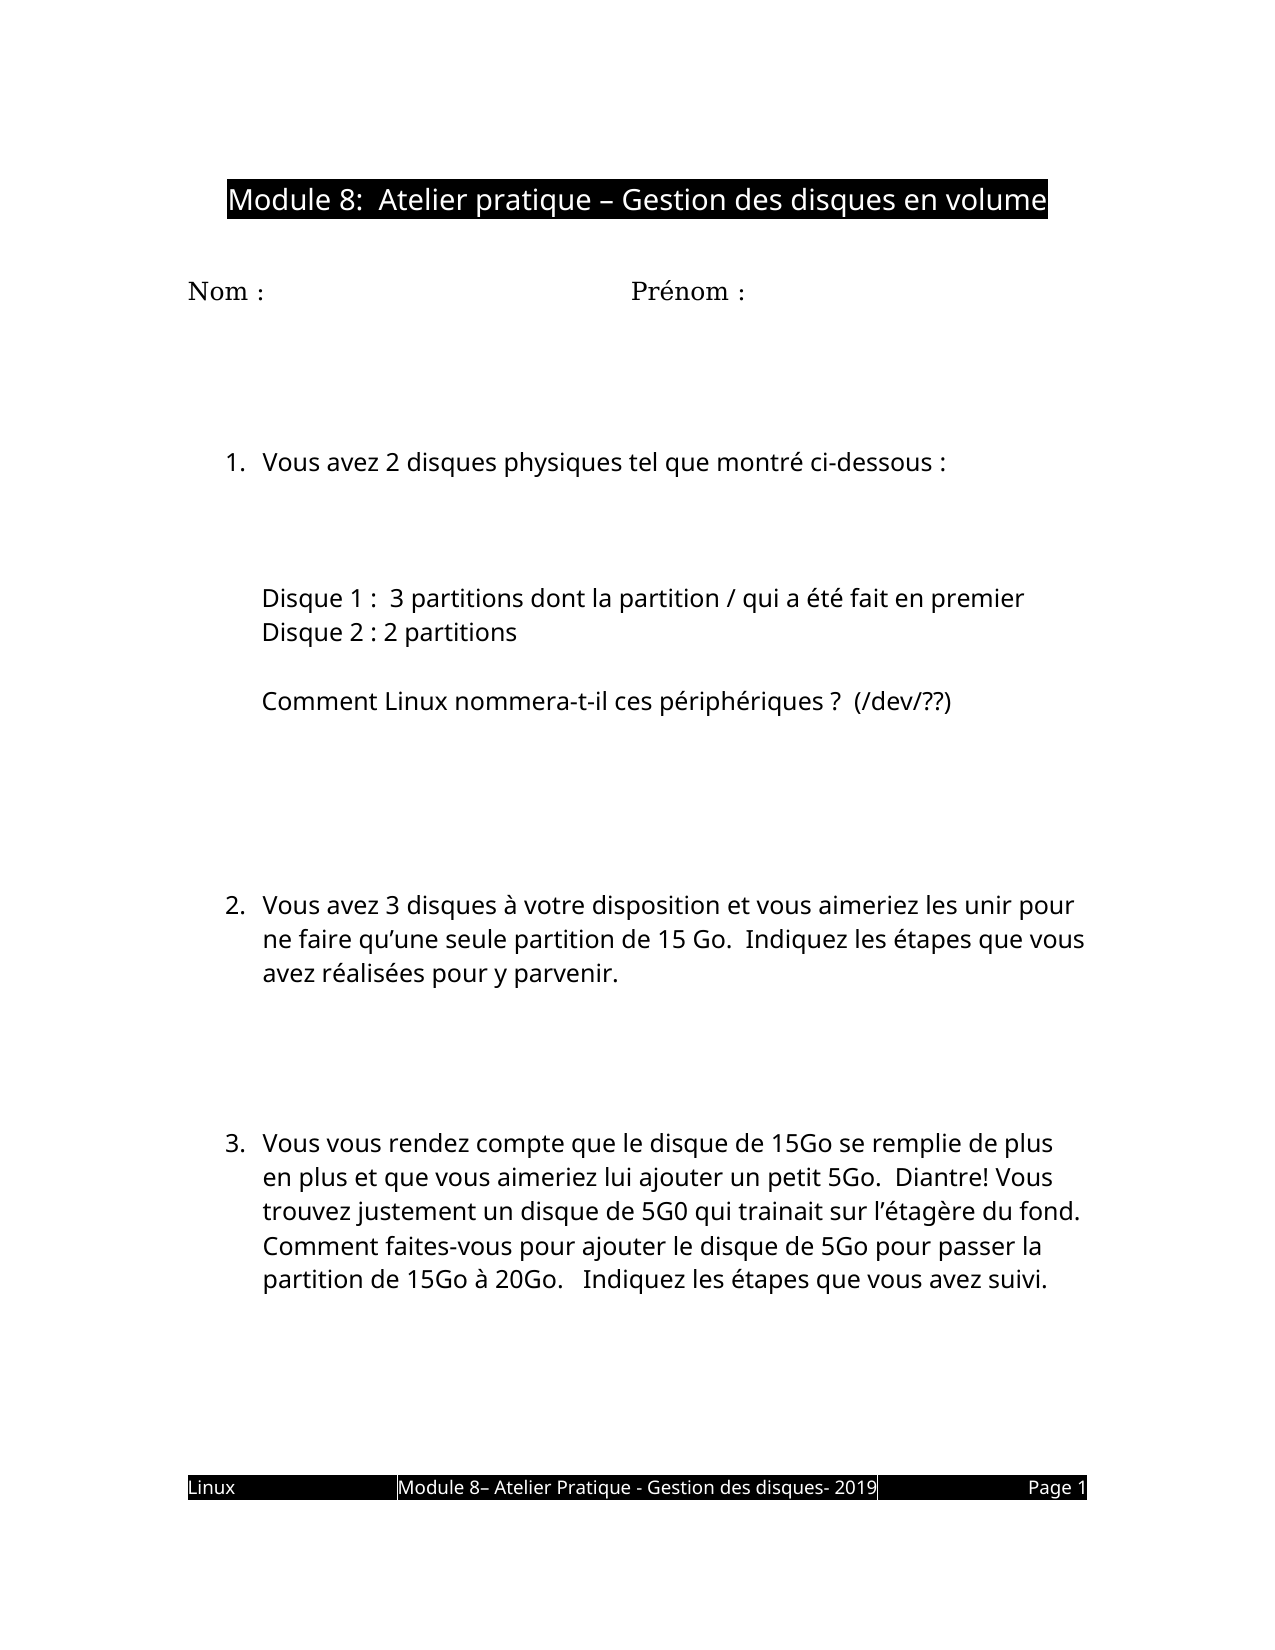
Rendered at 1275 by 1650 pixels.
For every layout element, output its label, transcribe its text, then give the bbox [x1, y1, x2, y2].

text Nom : Prénom : [187, 277, 1087, 306]
list Vous avez 2 disques physiques tel que montré ci-dessous : [225, 445, 1087, 479]
list Vous avez 3 disques à votre disposition et vous aimeriez les unir pour ne faire qu’une seule partition de 15 Go. Indiquez les étapes que vous avez réalisées pour y parvenir. [225, 887, 1087, 990]
list Vous vous rendez compte que le disque de 15Go se remplie de plus en plus et que vous aimeriez lui ajouter un petit 5Go. Diantre! Vous trouvez justement un disque de 5G0 qui trainait sur l’étagère du fond. Comment faites-vous pour ajouter le disque de 5Go pour passer la partition de 15Go à 20Go. Indiquez les étapes que vous avez suivi. [225, 1126, 1087, 1296]
text Comment Linux nommera-t-il ces périphériques ? (/dev/??) [261, 683, 1087, 717]
text Disque 2 : 2 partitions [261, 615, 1087, 649]
text Disque 1 : 3 partitions dont la partition / qui a été fait en premier [261, 581, 1087, 615]
text Module 8: Atelier pratique – Gestion des disques en volume [187, 150, 1087, 219]
